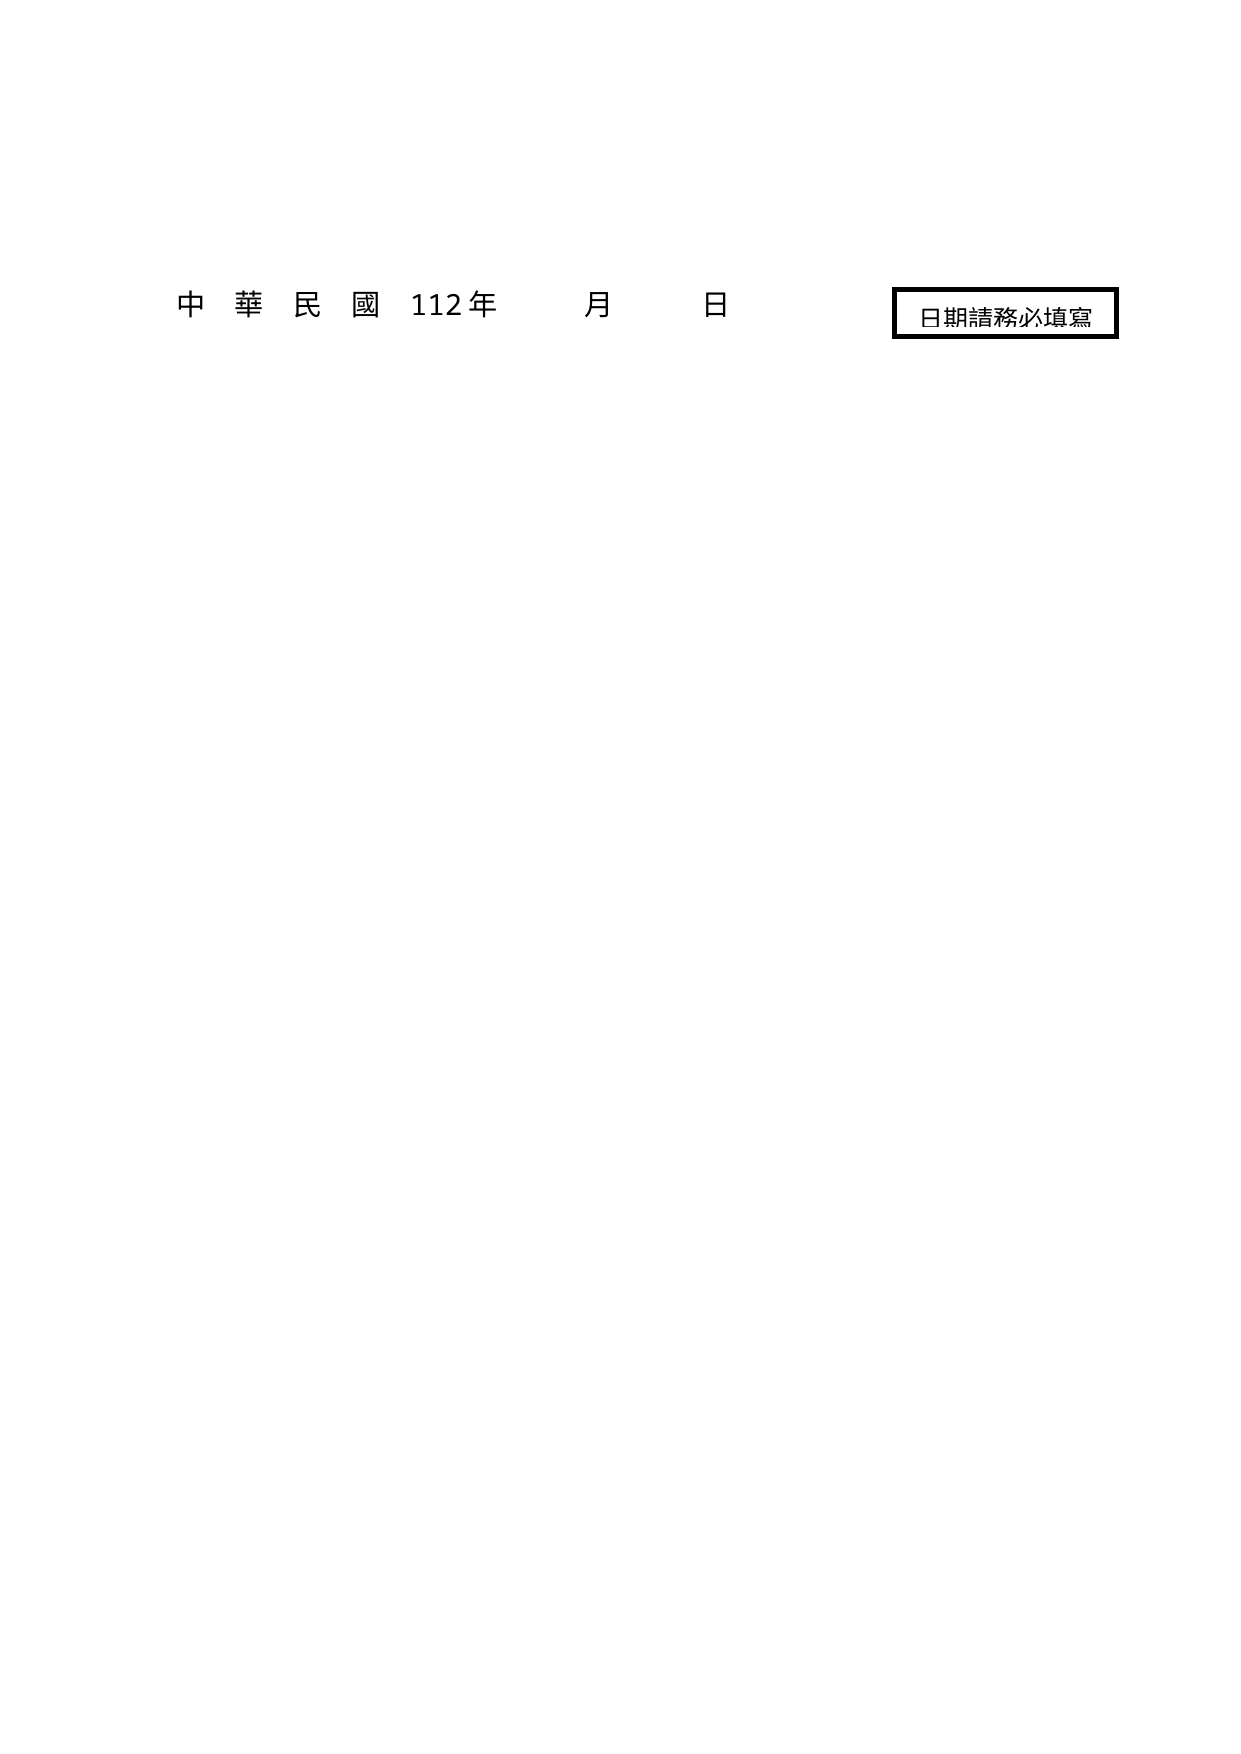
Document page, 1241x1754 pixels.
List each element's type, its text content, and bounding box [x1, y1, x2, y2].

text 中 華 民 國 112年 月 日 [897, 292, 1114, 334]
text 中 華 民 國 112年 月 日 [142, 261, 1181, 323]
text 日期請務必填寫 [912, 299, 1099, 327]
